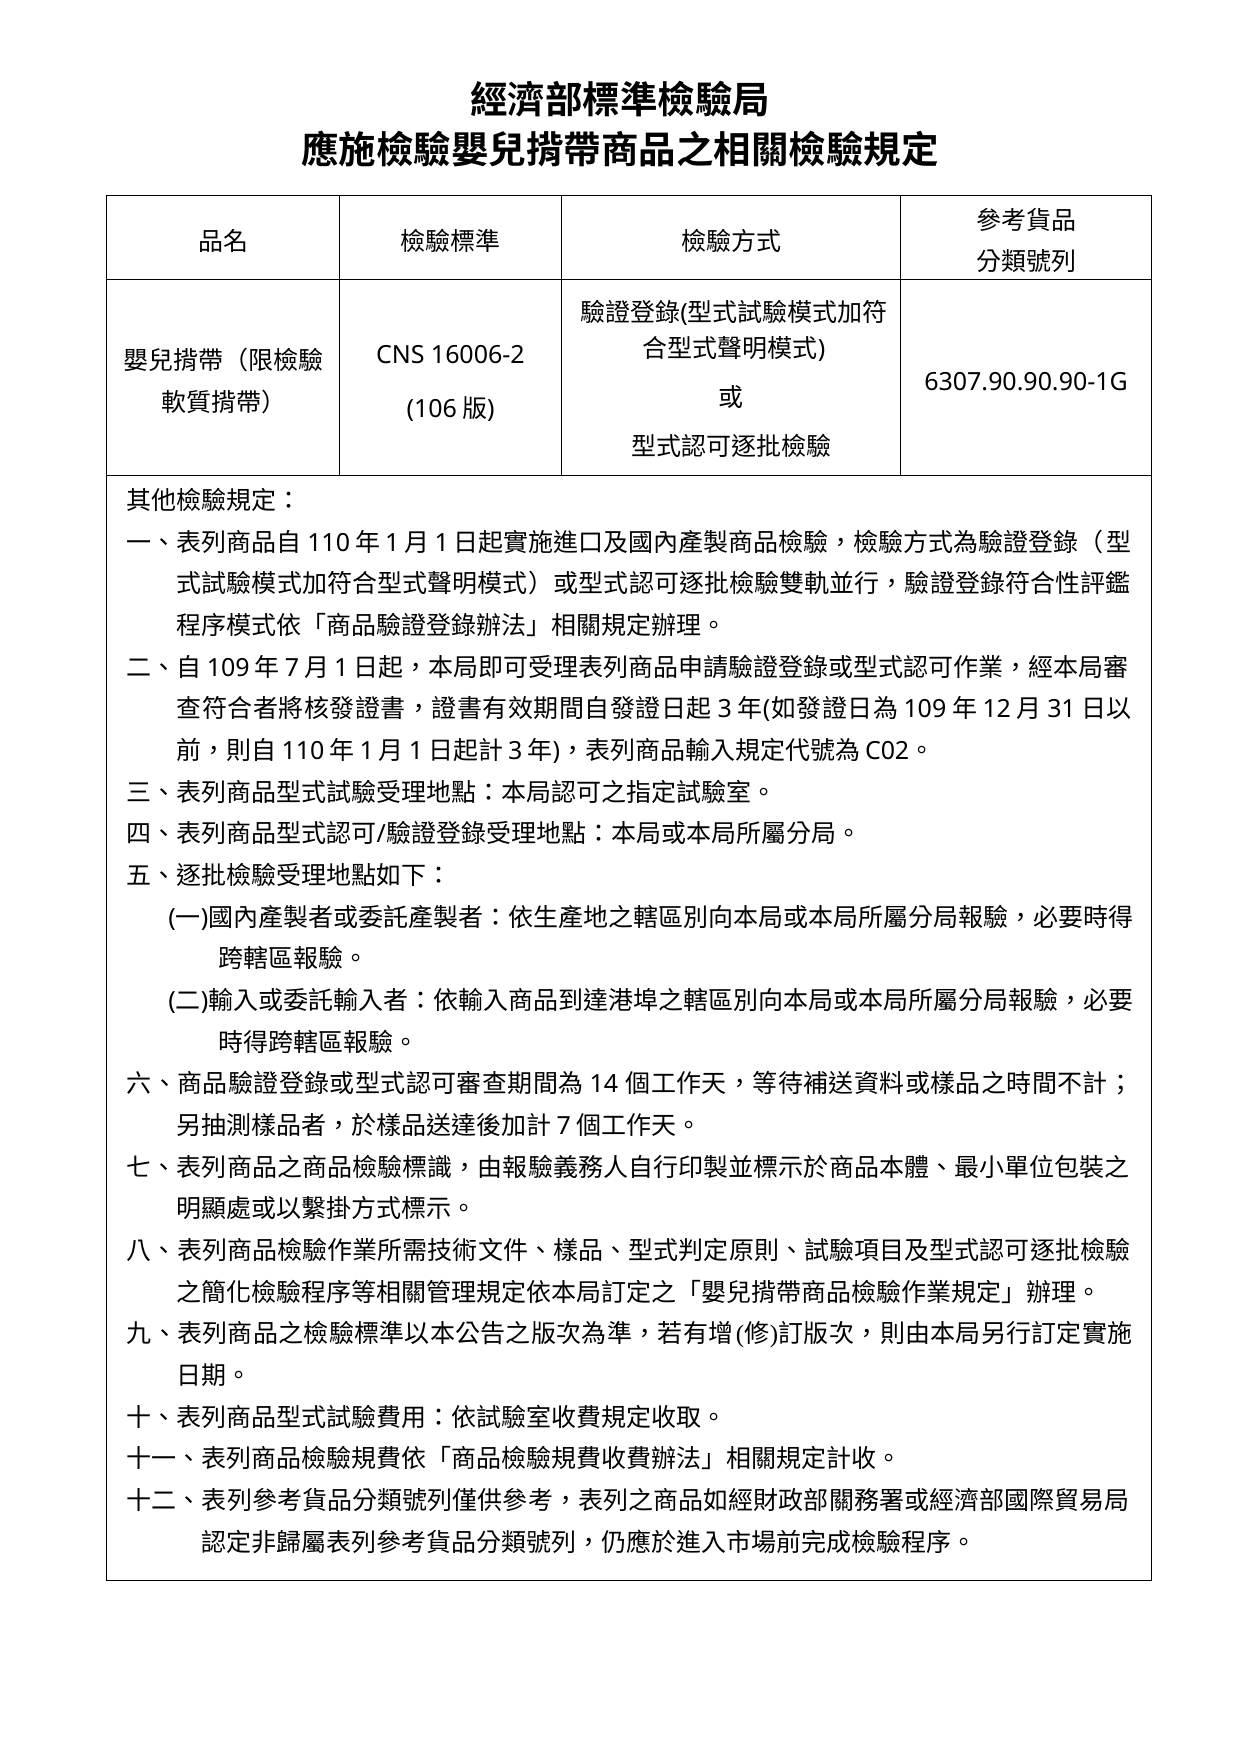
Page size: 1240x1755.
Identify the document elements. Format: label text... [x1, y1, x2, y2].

text 應施檢驗嬰兒揹帶商品之相關檢驗規定 [118, 124, 1121, 174]
table_header 檢驗方式 [562, 196, 900, 279]
table_cell CNS 16006-2 (106版) [340, 280, 561, 475]
text 經濟部標準檢驗局 [118, 74, 1121, 124]
table_cell 6307.90.90.90-1G [901, 280, 1151, 475]
table_header 品名 [107, 196, 339, 279]
table_cell 其他檢驗規定： 一、表列商品自110年1月1日起實施進口及國內產製商品檢驗，檢驗方式為驗證登錄（型式試驗模式加符合型式聲明模式）或型式認可逐批檢驗雙軌並行，驗證登錄符合性評鑑程序模式依「商品驗證登錄辦法」相關規定辦理。 二、自109年7月1日起，本局即可受理表列商品申請驗證登錄或型式認可作業，經本局審查符合者將核發證書，證書有效期間自發證日起3年(如發證日為109年12月31日以前，則自110年1月1日起計3年)，表列商品輸入規定代號為C02。 三、表列商品型式試驗受理地點：本局認可之指定試驗室。 四、表列商品型式認可/驗證登錄受理地點：本局或本局所屬分局。 五、逐批檢驗受理地點如下： (一)國內產製者或委託產製者：依生產地之轄區別向本局或本局所屬分局報驗，必要時得跨轄區報驗。 (二)輸入或委託輸入者：依輸入商品到達港埠之轄區別向本局或本局所屬分局報驗，必要時得跨轄區報驗。 六、商品驗證登錄或型式認可審查期間為14 個工作天，等待補送資料或樣品之時間不計；另抽測樣品者，於樣品送達後加計7個工作天。 七、表列商品之商品檢驗標識，由報驗義務人自行印製並標示於商品本體、最小單位包裝之明顯處或以繫掛方式標示。 八、表列商品檢驗作業所需技術文件、樣品、型式判定原則、試驗項目及型式認可逐批檢驗之簡化檢驗程序等相關管理規定依本局訂定之「嬰兒揹帶商品檢驗作業規定」辦理。 九、表列商品之檢驗標準以本公告之版次為準，若有增(修)訂版次，則由本局另行訂定實施日期。 十、表列商品型式試驗費用：依試驗室收費規定收取。 十一、表列商品檢驗規費依「商品檢驗規費收費辦法」相關規定計收。 十二、表列參考貨品分類號列僅供參考，表列之商品如經財政部關務署或經濟部國際貿易局認定非歸屬表列參考貨品分類號列，仍應於進入市場前完成檢驗程序。 [107, 476, 1151, 1580]
table_cell 嬰兒揹帶（限檢驗軟質揹帶） [107, 280, 339, 475]
table_header 檢驗標準 [340, 196, 561, 279]
table_header 參考貨品 分類號列 [901, 196, 1151, 279]
table_cell 驗證登錄(型式試驗模式加符合型式聲明模式) 或 型式認可逐批檢驗 [562, 280, 900, 475]
